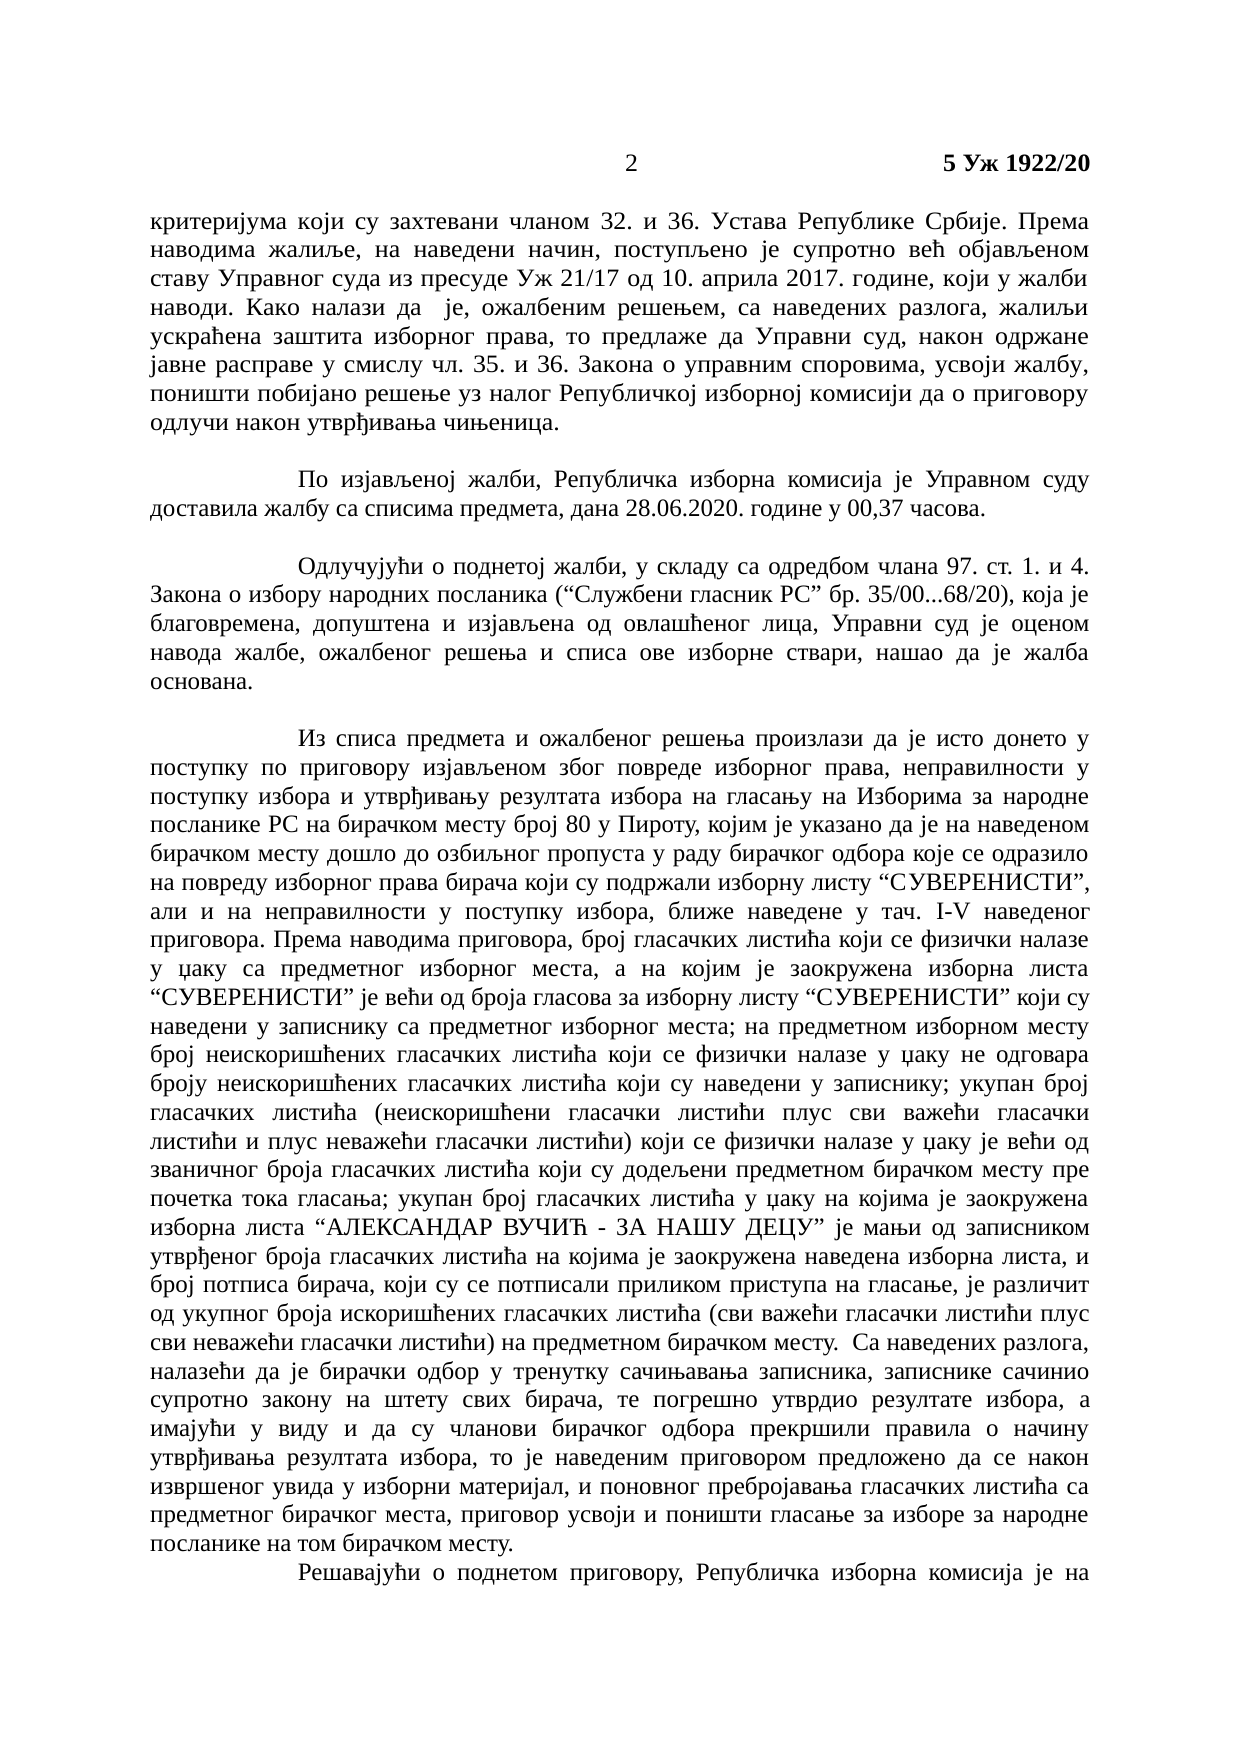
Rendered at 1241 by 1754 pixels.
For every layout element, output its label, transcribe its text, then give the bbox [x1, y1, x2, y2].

text критеријума који су захтевани чланом 32. и 36. Устава Републике Србије. Према наводима жалиље, на наведени начин, поступљено је супротно већ објављеном ставу Управног суда из пресуде Уж 21/17 од 10. априла 2017. године, који у жалби наводи. Како налази да је, ожалбеним решењем, са наведених разлога, жалиљи ускраћена заштита изборног права, то предлаже да Управни суд, након одржане јавне расправе у смислу чл. 35. и 36. Закона о управним споровима, усвоји жалбу, поништи побијано решење уз налог Републичкој изборној комисији да о приговору одлучи након утврђивања чињеница. [150, 206, 1090, 436]
text Решавајући о поднетом приговору, Републичка изборна комисија је на [150, 1557, 1090, 1586]
text Одлучујући о поднетој жалби, у складу са одредбом члана 97. ст. 1. и 4. Закона о избору народних посланика (“Службени гласник РС” бр. 35/00...68/20), која је благовремена, допуштена и изјављена од овлашћеног лица, Управни суд је оценом навода жалбе, ожалбеног решења и списа ове изборне ствари, нашао да је жалба основана. [150, 551, 1090, 694]
text Из списа предмета и ожалбеног решења произлази да је исто донето у поступку по приговору изјављеном због повреде изборног права, неправилности у поступку избора и утврђивању резултата избора на гласању на Изборима за народне посланике РС на бирачком месту број 80 у Пироту, којим је указано да је на наведеном бирачком месту дошло до озбиљног пропуста у раду бирачког одбора које се одразило на повреду изборног права бирача који су подржали изборну листу “СУВЕРЕНИСТИ”, али и на неправилности у поступку избора, ближе наведене у тач. I-V наведеног приговора. Према наводима приговора, број гласачких листића који се физички налазе у џаку са предметног изборног места, а на којим је заокружена изборна листа “СУВЕРЕНИСТИ” је већи од броја гласова за изборну листу “СУВЕРЕНИСТИ” који су наведени у записнику са предметног изборног места; на предметном изборном месту број неискоришћених гласачких листића који се физички налазе у џаку не одговара броју неискоришћених гласачких листића који су наведени у записнику; укупан број гласачких листића (неискоришћени гласачки листићи плус сви важећи гласачки листићи и плус неважећи гласачки листићи) који се физички налазе у џаку је већи од званичног броја гласачких листића који су додељени предметном бирачком месту пре почетка тока гласања; укупан број гласачких листића у џаку на којима је заокружена изборна листа “АЛЕКСАНДАР ВУЧИЋ - ЗА НАШУ ДЕЦУ” је мањи од записником утврђеног броја гласачких листића на којима је заокружена наведена изборна листа, и број потписа бирача, који су се потписали приликом приступа на гласање, је различит од укупног броја искоришћених гласачких листића (сви важећи гласачки листићи плус сви неважећи гласачки листићи) на предметном бирачком месту. Са наведених разлога, налазећи да је бирачки одбор у тренутку сачињавања записника, записнике сачинио супротно закону на штету свих бирача, те погрешно утврдио резултате избора, а имајући у виду и да су чланови бирачког одбора прекршили правила о начину утврђивања резултата избора, то је наведеним приговором предложено да се након извршеног увида у изборни материјал, и поновног пребројавања гласачких листића са предметног бирачког места, приговор усвоји и поништи гласање за изборе за народне посланике на том бирачком месту. [150, 723, 1090, 1557]
text По изјављеној жалби, Републичка изборна комисија је Управном суду доставила жалбу са списима предмета, дана 28.06.2020. године у 00,37 часова. [150, 464, 1090, 522]
